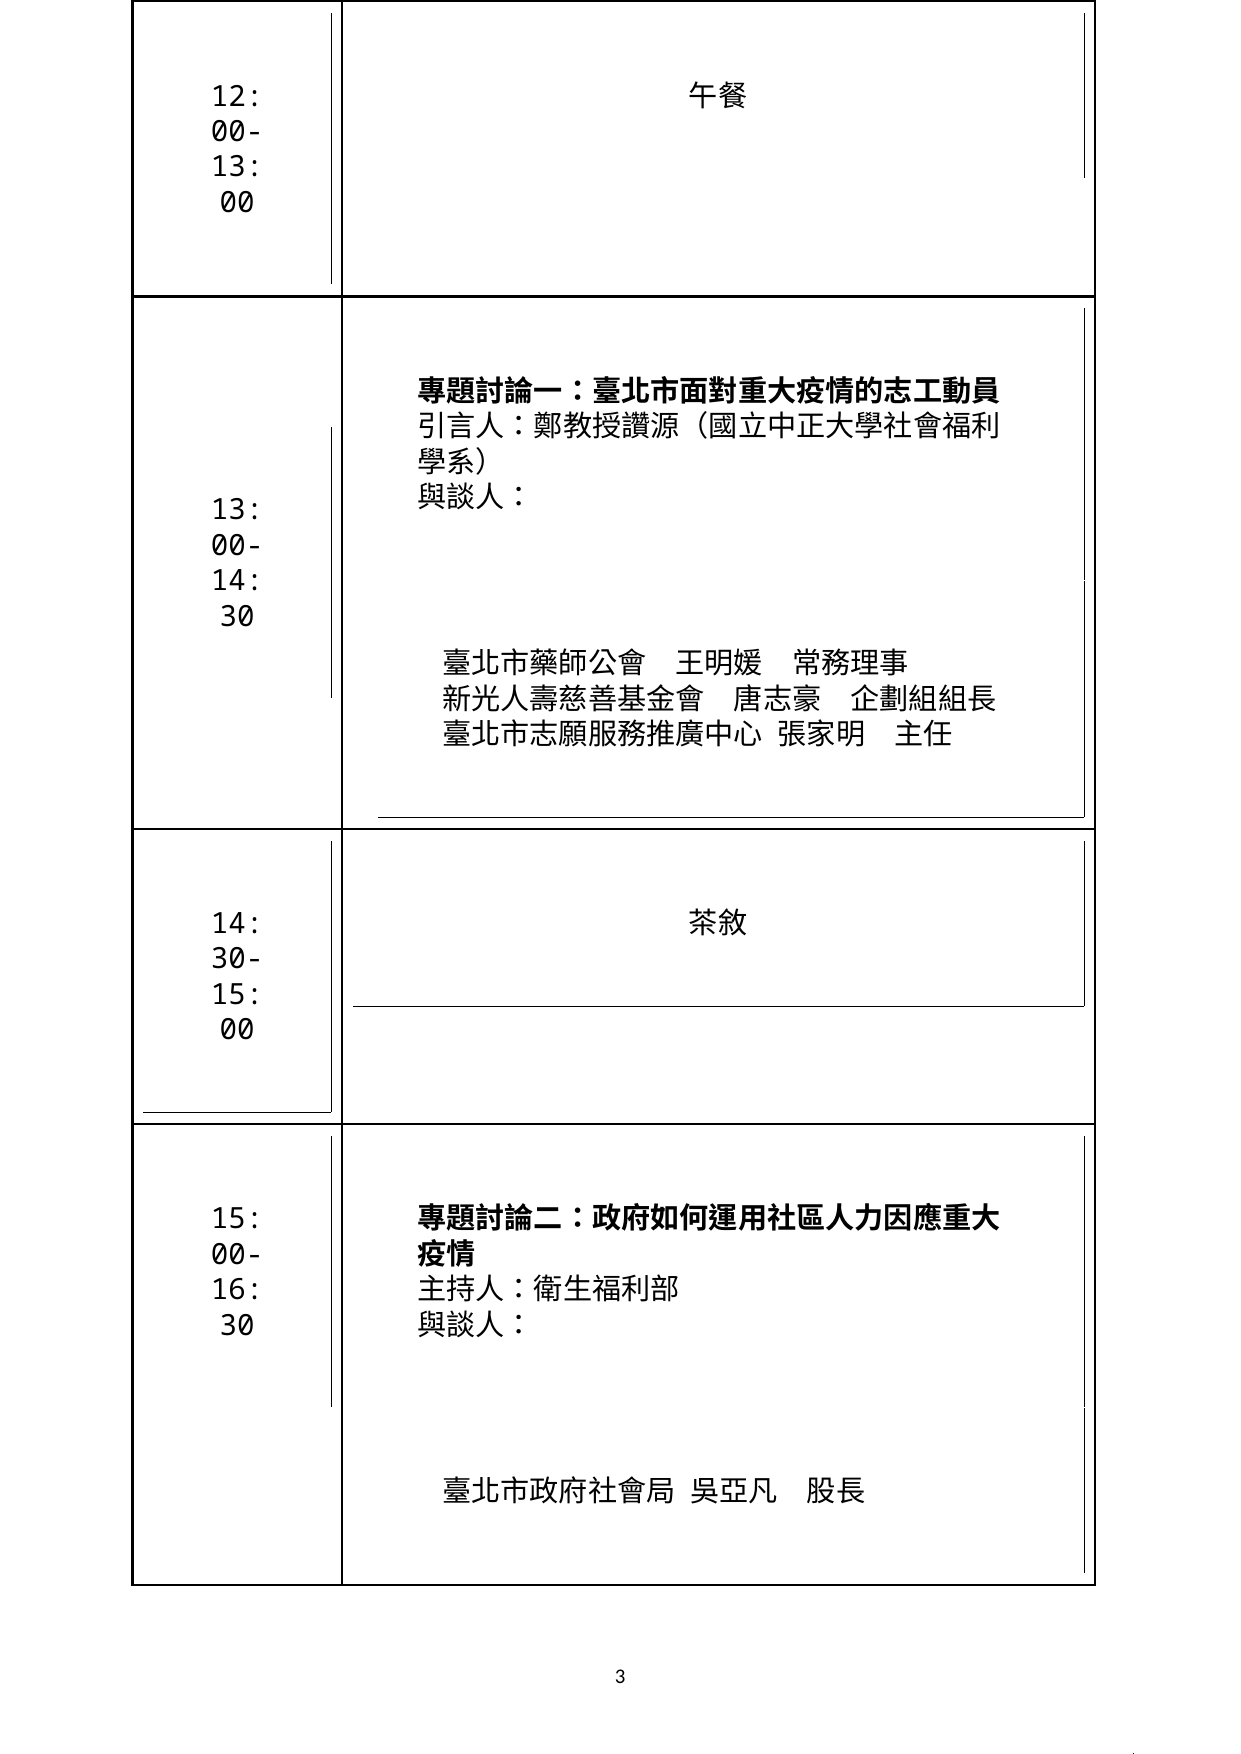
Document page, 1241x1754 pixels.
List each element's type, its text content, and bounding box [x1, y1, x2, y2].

table_cell 專題討論一：臺北市面對重大疫情的志工動員 引言人：鄭教授讚源（國立中正大學社會福利學系） 與談人： 臺北市藥師公會 王明媛 常務理事 新光人壽慈善基金會 唐志豪 企劃組組長 臺北市志願服務推廣中心 張家明 主任 [343, 298, 1094, 828]
table_cell 專題討論二：政府如何運用社區人力因應重大疫情 主持人：衛生福利部 與談人： 臺北市政府社會局 吳亞凡 股長 [343, 1125, 1094, 1584]
table_cell 午餐 [343, 2, 1094, 295]
table_cell 13:00-14:30 [134, 298, 341, 828]
table_cell 15:00-16:30 [134, 1125, 341, 1584]
table_cell 14:30-15:00 [134, 830, 341, 1123]
table_cell 12:00-13:00 [134, 2, 341, 295]
table_cell 茶敘 [343, 830, 1094, 1123]
